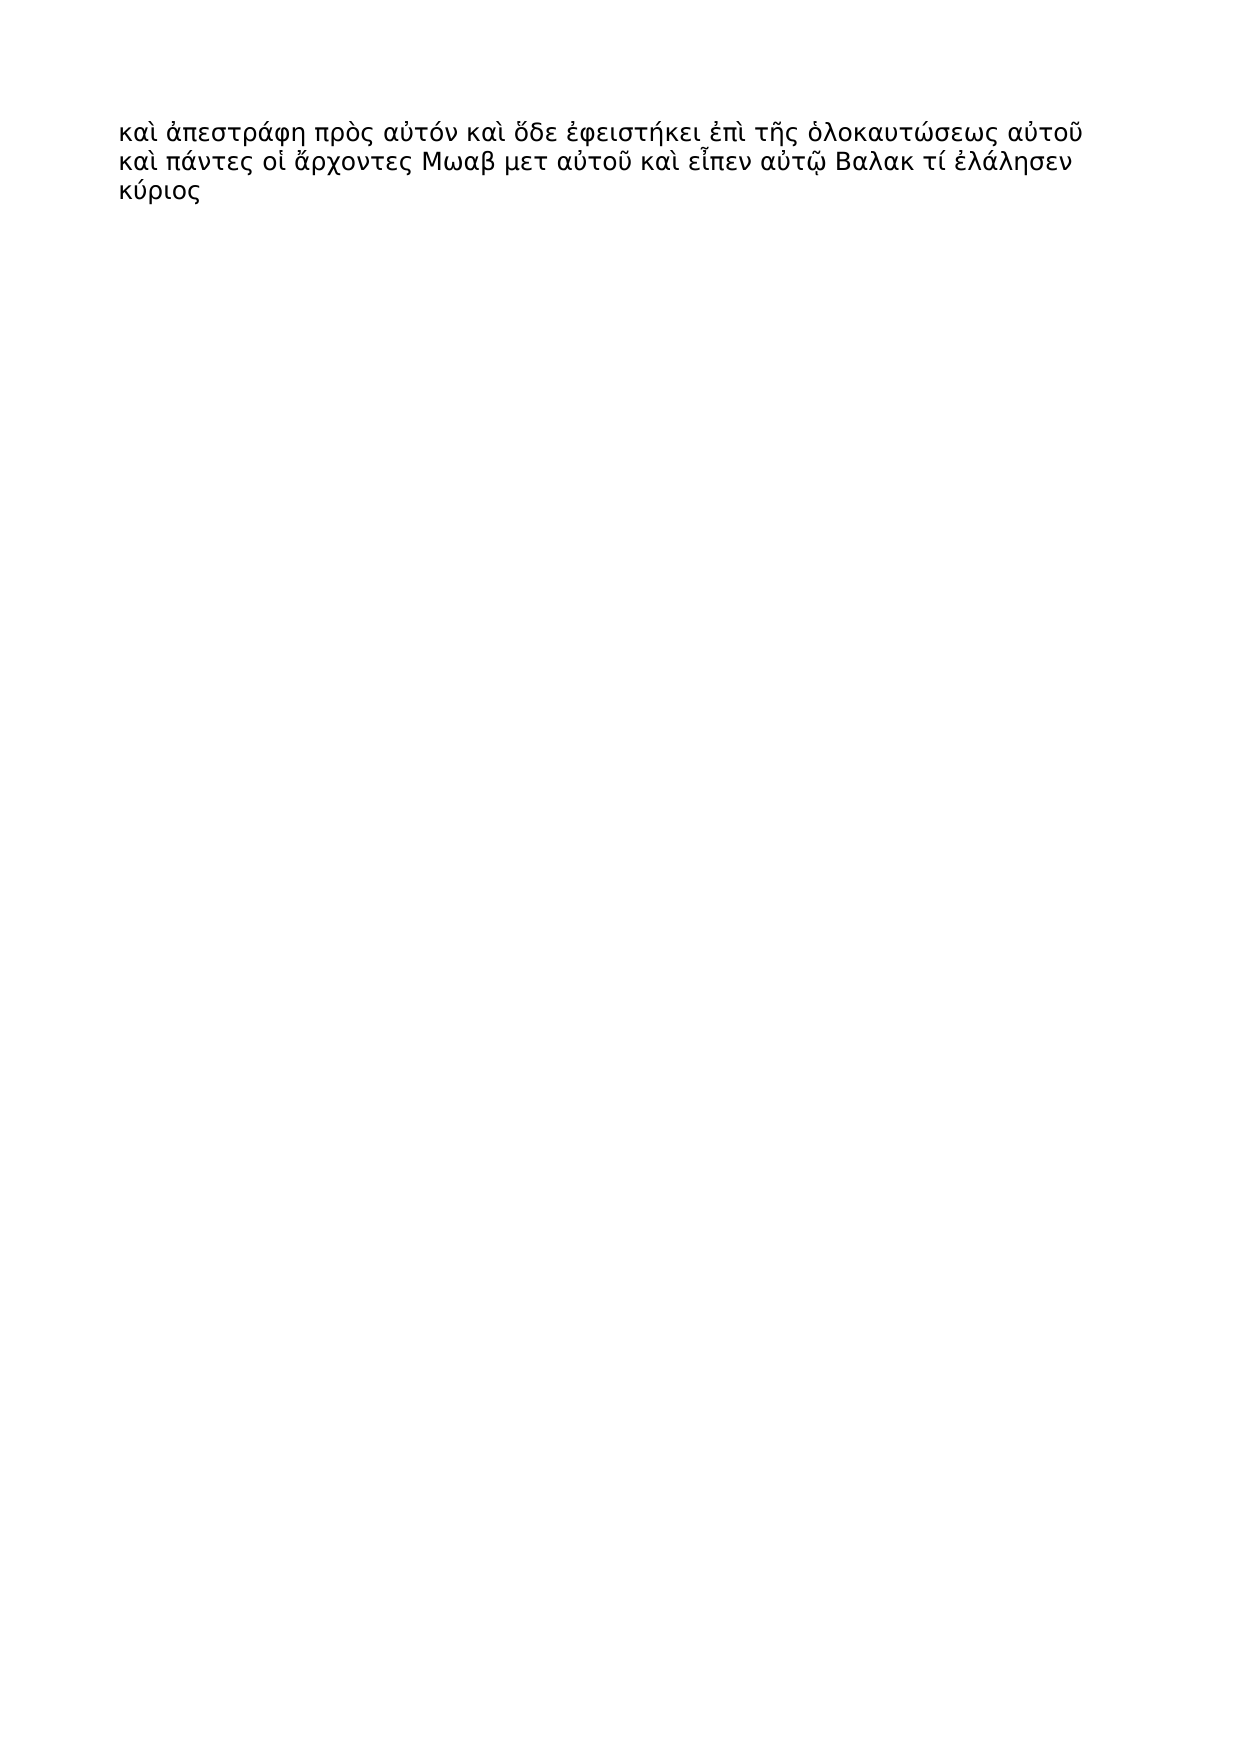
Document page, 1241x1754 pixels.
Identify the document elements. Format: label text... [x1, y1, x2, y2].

text καὶ ἀπεστράφη πρὸς αὐτόν καὶ ὅδε ἐφειστήκει ἐπὶ τῆς ὁλοκαυτώσεως αὐτοῦ καὶ πάντες οἱ ἄρχοντες Μωαβ μετ αὐτοῦ καὶ εἶπεν αὐτῷ Βαλακ τί ἐλάλησεν κύριος [118, 118, 1122, 206]
